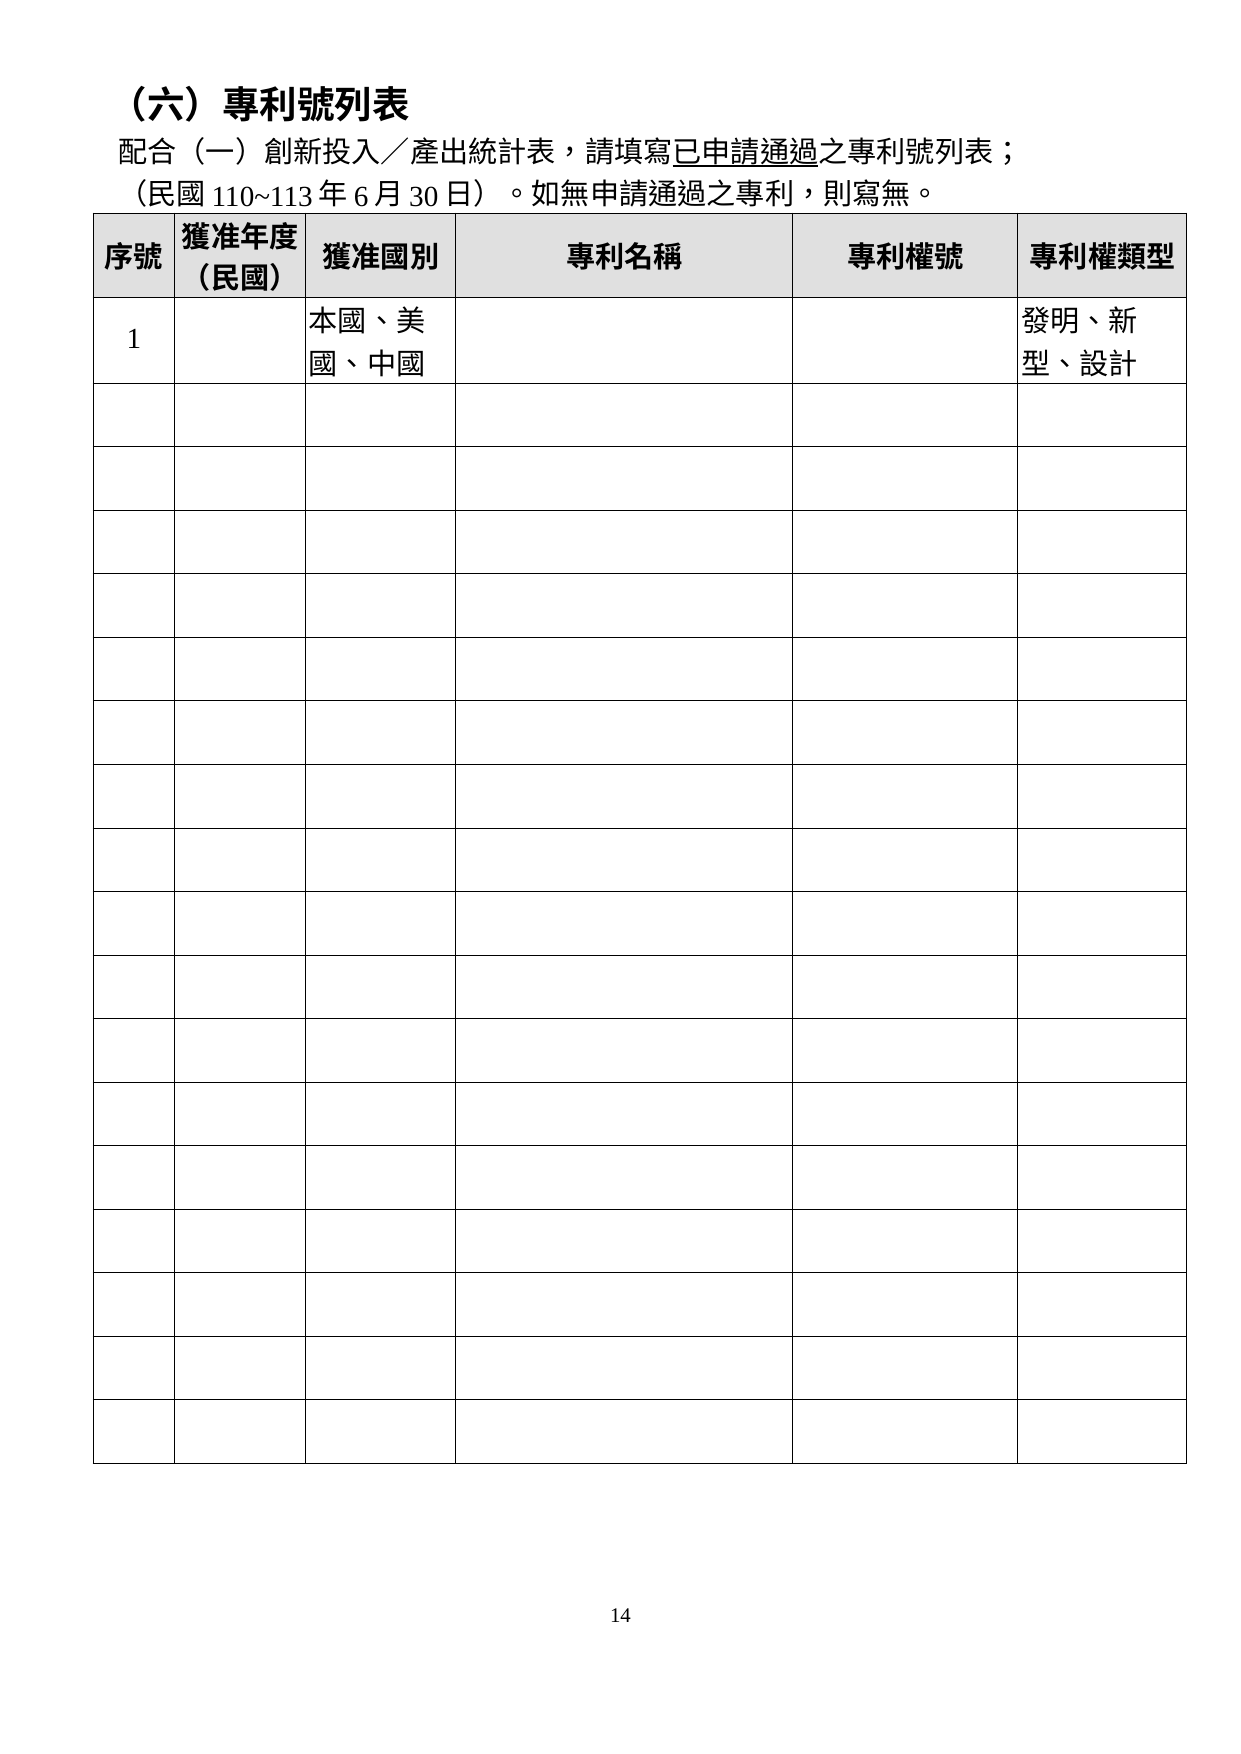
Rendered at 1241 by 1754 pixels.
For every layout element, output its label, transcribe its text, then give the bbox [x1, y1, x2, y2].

table_cell [793, 701, 1017, 764]
table_header 專利名稱 [456, 214, 792, 297]
table_cell [456, 1210, 792, 1272]
table_cell [175, 1146, 305, 1209]
table_cell [1018, 892, 1186, 954]
table_cell [793, 1210, 1017, 1272]
table_cell [175, 1337, 305, 1399]
text （民國110~113年6月30日）。如無申請通過之專利，則寫無。 [118, 171, 1122, 213]
table_cell [793, 1400, 1017, 1463]
table_cell [175, 1083, 305, 1145]
table_cell [456, 765, 792, 827]
table_cell [94, 892, 174, 954]
table_cell [306, 701, 455, 764]
table_cell 本國、美國、中國 [306, 298, 455, 383]
table_cell [94, 1083, 174, 1145]
table_cell [1018, 829, 1186, 891]
table_cell [306, 1083, 455, 1145]
table_cell [456, 1337, 792, 1399]
table_cell [175, 701, 305, 764]
table_cell [793, 638, 1017, 700]
table_cell [793, 1019, 1017, 1082]
table_cell [1018, 765, 1186, 827]
table_cell [456, 701, 792, 764]
table_cell [175, 956, 305, 1018]
table_cell [1018, 1019, 1186, 1082]
table_cell [175, 298, 305, 383]
table_cell [306, 1146, 455, 1209]
table_cell [456, 892, 792, 954]
table_cell [1018, 638, 1186, 700]
table_cell [793, 1146, 1017, 1209]
table_cell [1018, 1146, 1186, 1209]
table_cell [306, 574, 455, 637]
table_cell [175, 1019, 305, 1082]
table_cell [456, 1146, 792, 1209]
table_cell [94, 1019, 174, 1082]
table_cell [1018, 1083, 1186, 1145]
table_cell [306, 1019, 455, 1082]
table_cell [456, 511, 792, 573]
table_cell [793, 1083, 1017, 1145]
table_cell [793, 1273, 1017, 1336]
table_cell [456, 829, 792, 891]
table_cell [94, 384, 174, 446]
table_cell [793, 574, 1017, 637]
table_cell [306, 1337, 455, 1399]
table_cell [94, 1337, 174, 1399]
table_cell [306, 1400, 455, 1463]
table_cell [456, 1083, 792, 1145]
table_cell [1018, 511, 1186, 573]
table_cell [793, 829, 1017, 891]
table_header 獲准國別 [306, 214, 455, 297]
table_cell [175, 574, 305, 637]
table_cell [175, 1210, 305, 1272]
table_cell [1018, 447, 1186, 510]
table_cell [94, 1273, 174, 1336]
table_cell [456, 638, 792, 700]
table_cell [306, 384, 455, 446]
table_header 專利權號 [793, 214, 1017, 297]
table_cell [793, 384, 1017, 446]
table_cell 發明、新型、設計 [1018, 298, 1186, 383]
table_cell [175, 447, 305, 510]
table_cell [793, 1337, 1017, 1399]
table_cell [94, 765, 174, 827]
table_cell [94, 447, 174, 510]
table_cell [1018, 1210, 1186, 1272]
table_cell [306, 829, 455, 891]
table_cell [306, 892, 455, 954]
table_cell [456, 1019, 792, 1082]
table_cell [175, 892, 305, 954]
table_cell [306, 956, 455, 1018]
text 配合（一）創新投入／產出統計表，請填寫已申請通過之專利號列表； [118, 129, 1122, 171]
table_cell [94, 638, 174, 700]
table_cell [175, 384, 305, 446]
table_cell [1018, 701, 1186, 764]
table_cell [1018, 574, 1186, 637]
table_cell [793, 956, 1017, 1018]
table_cell [306, 1273, 455, 1336]
table_cell [1018, 384, 1186, 446]
table_cell [456, 1400, 792, 1463]
table_header 獲准年度 （民國） [175, 214, 305, 297]
table_cell [1018, 956, 1186, 1018]
table_cell [456, 574, 792, 637]
table_cell [175, 1400, 305, 1463]
table_cell [793, 892, 1017, 954]
table_cell [94, 1400, 174, 1463]
table_cell [456, 447, 792, 510]
table_cell [306, 447, 455, 510]
table_cell [175, 638, 305, 700]
table_cell [306, 1210, 455, 1272]
table_cell [306, 638, 455, 700]
table_cell [175, 511, 305, 573]
table_cell [175, 765, 305, 827]
table_cell [793, 298, 1017, 383]
table_cell [94, 574, 174, 637]
table_cell [175, 1273, 305, 1336]
table_cell [793, 765, 1017, 827]
table_cell 1 [94, 298, 174, 383]
table_header 專利權類型 [1018, 214, 1186, 297]
table_cell [306, 765, 455, 827]
table_cell [456, 384, 792, 446]
text （六）專利號列表 [109, 75, 1122, 129]
table_cell [793, 511, 1017, 573]
table_cell [306, 511, 455, 573]
table_cell [456, 298, 792, 383]
table_cell [94, 511, 174, 573]
table_cell [793, 447, 1017, 510]
table_cell [94, 1210, 174, 1272]
table_cell [456, 1273, 792, 1336]
table_cell [94, 829, 174, 891]
table_cell [94, 1146, 174, 1209]
table_cell [94, 956, 174, 1018]
table_header 序號 [94, 214, 174, 297]
table_cell [456, 956, 792, 1018]
table_cell [94, 701, 174, 764]
table_cell [1018, 1337, 1186, 1399]
table_cell [1018, 1400, 1186, 1463]
table_cell [175, 829, 305, 891]
table_cell [1018, 1273, 1186, 1336]
